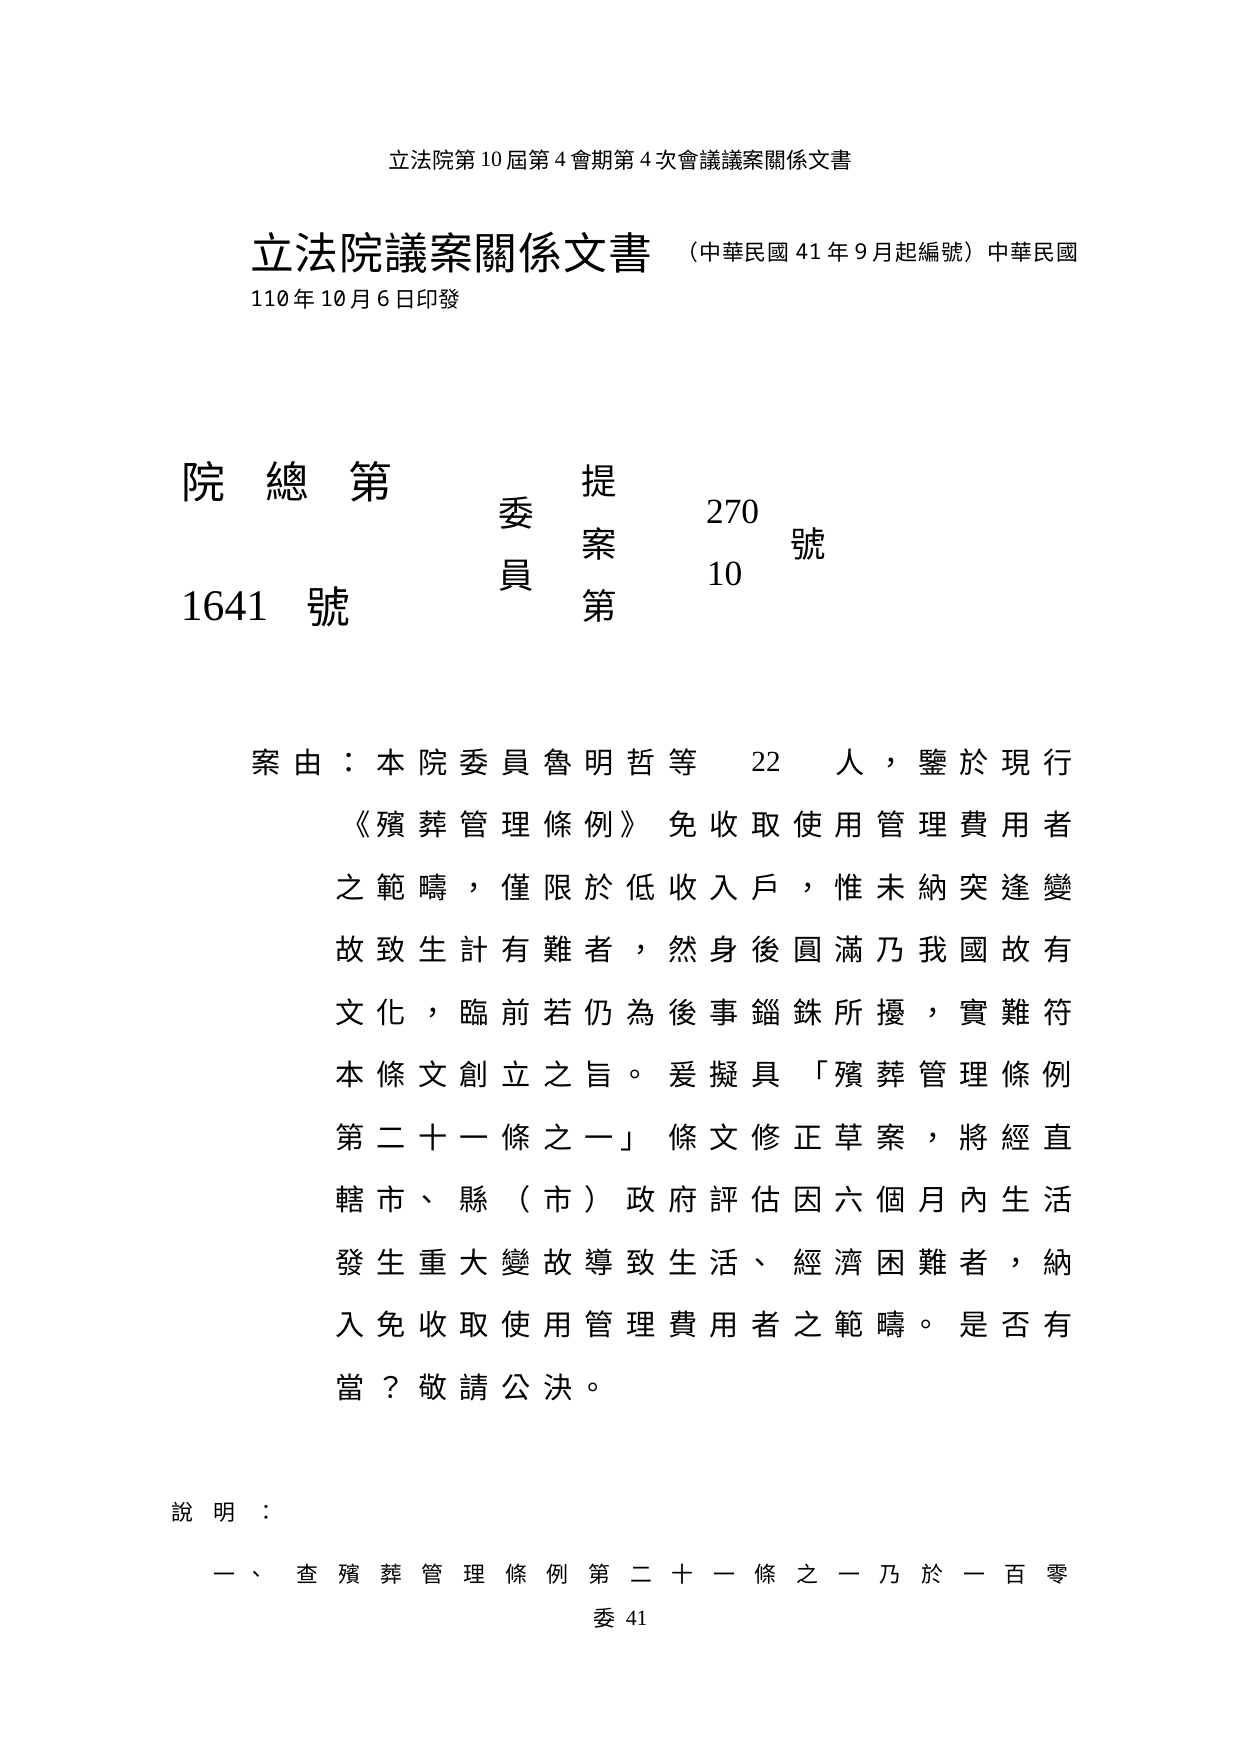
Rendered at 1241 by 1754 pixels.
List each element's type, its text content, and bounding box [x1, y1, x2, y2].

table_header [810, 406, 815, 534]
table_header 委員 [441, 406, 556, 656]
table_header 27010 [661, 406, 773, 656]
table_header 號 [773, 406, 810, 656]
text 立法院議案關係文書 （中華民國41年9月起編號）中華民國110年10月6日印發 [250, 219, 1078, 314]
table_header 院總第1641號 [162, 406, 441, 656]
text 一、查殯葬管理條例第二十一條之一乃於一百零 [184, 1531, 1078, 1594]
table_header [815, 406, 829, 656]
table_header [810, 542, 815, 656]
text 說明： [162, 1469, 1078, 1531]
table_header 提案第 [556, 406, 661, 656]
text 案由：本院委員魯明哲等22人，鑒於現行《殯葬管理條例》免收取使用管理費用者之範疇，僅限於低收入戶，惟未納突逢變故致生計有難者，然身後圓滿乃我國故有文化，臨前若仍為後事錙銖所擾，實難符本條文創立之旨。爰擬具「殯葬管理條例第二十一條之一」條文修正草案，將經直轄市、縣（市）政府評估因六個月內生活發生重大變故導致生活、經濟困難者，納入免收取使用管理費用者之範疇。是否有當？敬請公決。 [217, 719, 1078, 1406]
